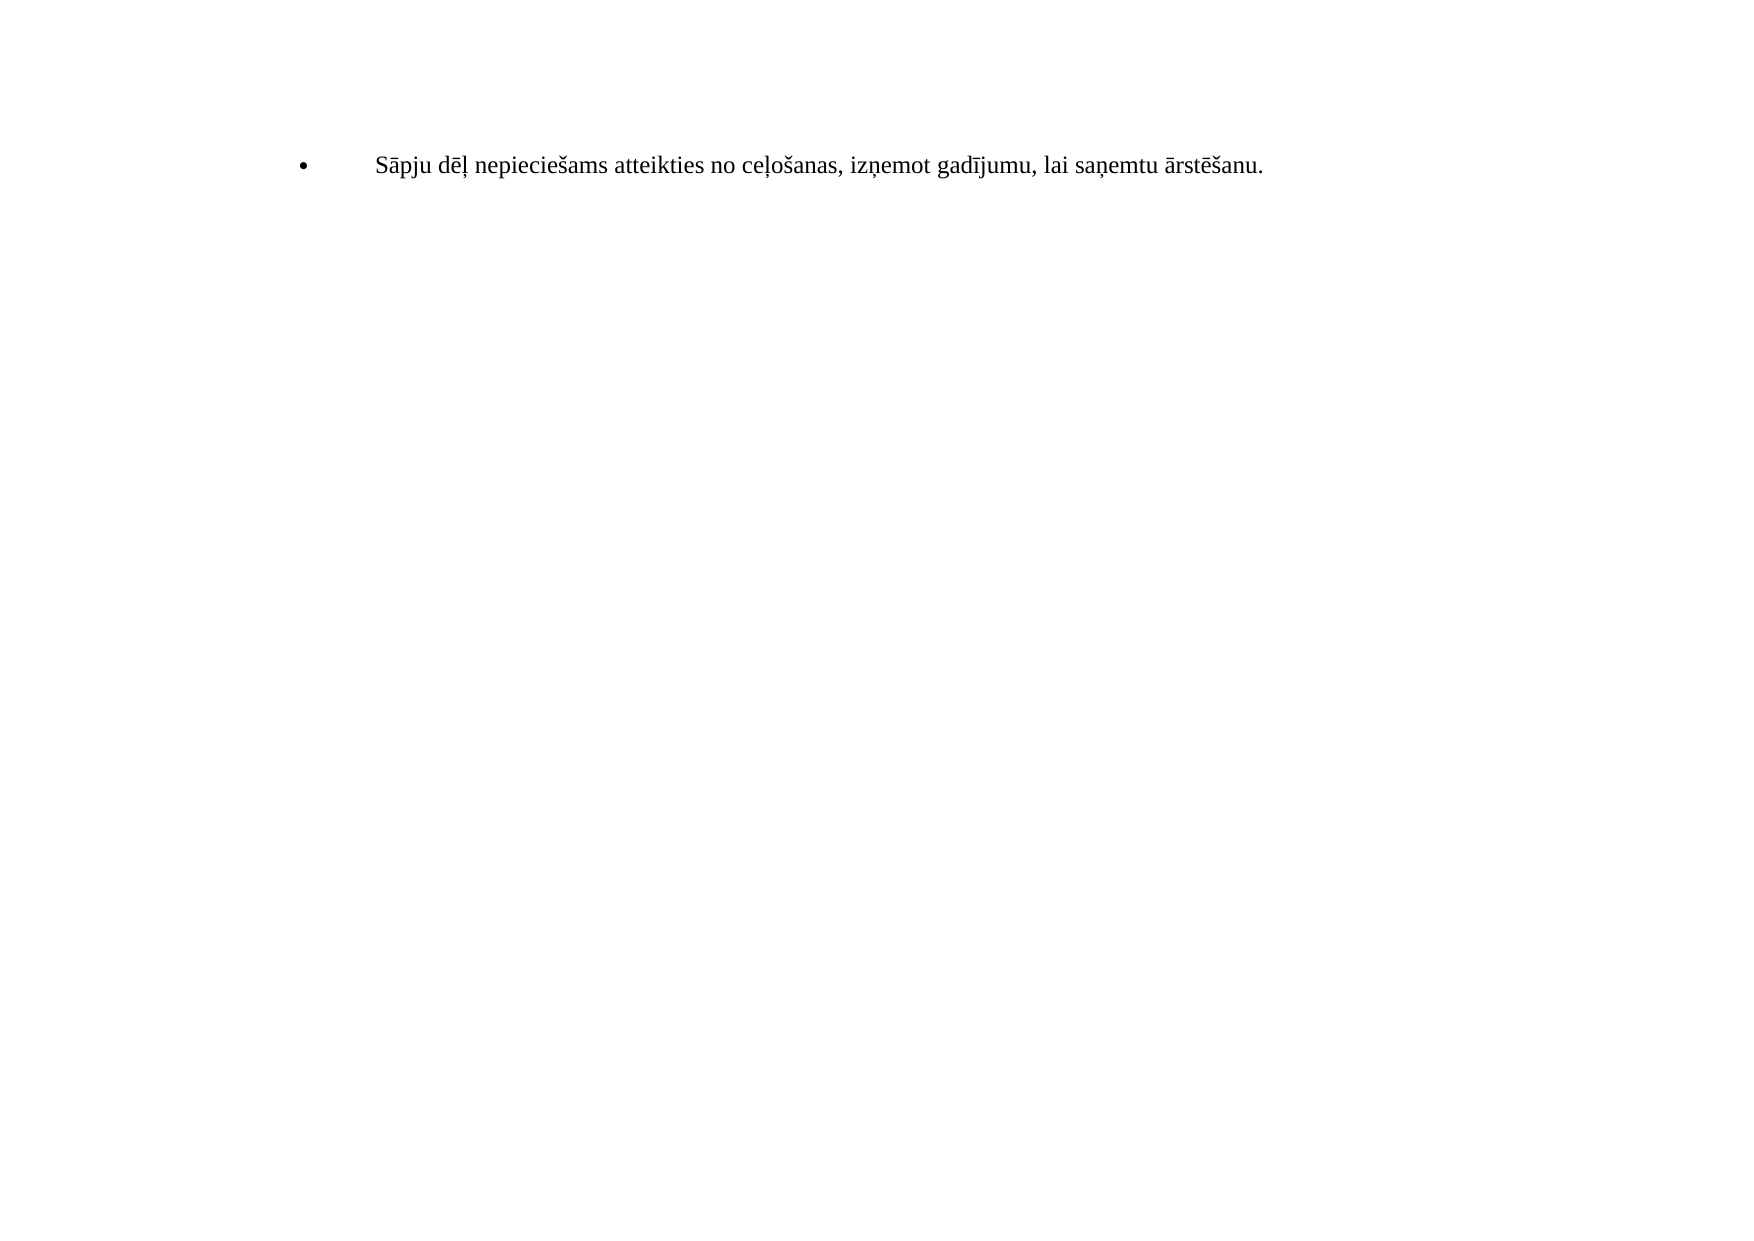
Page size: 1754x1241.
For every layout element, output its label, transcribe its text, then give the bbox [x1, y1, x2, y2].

list Sāpju dēļ nepieciešams atteikties no ceļošanas, izņemot gadījumu, lai saņemtu ārstēšanu. [300, 150, 1604, 179]
